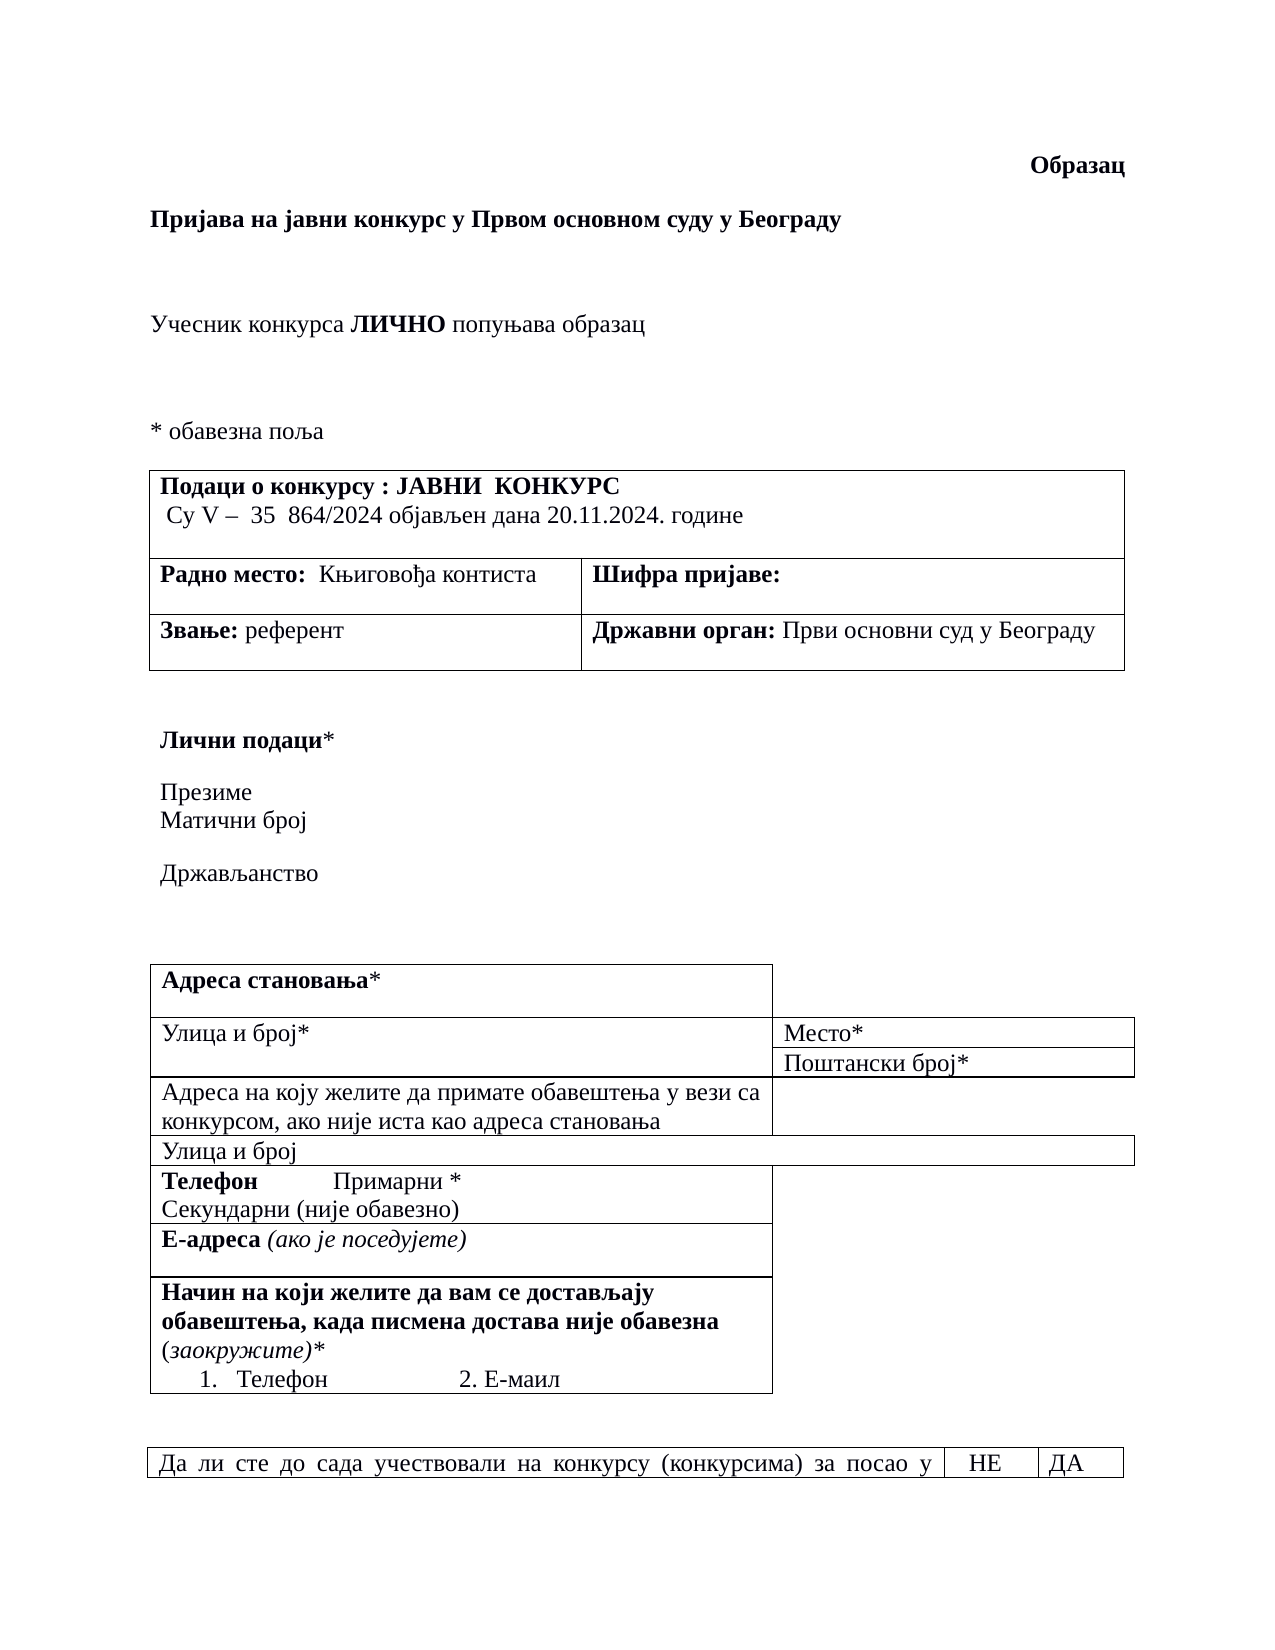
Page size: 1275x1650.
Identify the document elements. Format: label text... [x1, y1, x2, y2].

table_cell Шифра пријаве: [582, 559, 1124, 614]
table_header [773, 964, 1134, 1017]
table_cell [972, 806, 989, 858]
table_cell Држављанство [149, 858, 989, 910]
table_header Подаци о конкурсу : ЈАВНИ КОНКУРС Су V – 35 864/2024 објављен дана 20.11.2024. године [150, 471, 1124, 558]
table_header [989, 725, 1122, 777]
table_header НЕ [945, 1448, 1038, 1477]
text Учесник конкурса ЛИЧНО попуњава образац [150, 309, 1125, 337]
table_cell Адреса на коју желите да примате обавештења у вези са конкурсом, ако није иста као адреса становања [151, 1078, 772, 1135]
table_header ДА [1039, 1448, 1123, 1477]
table_header Адреса становања* [151, 965, 772, 1017]
text Пријава на јавни конкурс у Првом основном суду у Београду [150, 204, 1125, 233]
table_cell Начин на који желите да вам се достављају обавештења, када писмена достава није обавезна (заокружите)* Телефон 2. Е-маил [151, 1278, 772, 1392]
table_cell Улица и број* [151, 1018, 772, 1076]
table_cell [773, 1276, 1134, 1392]
table_cell Радно место: Књиговођа контиста [150, 559, 581, 614]
table_cell [989, 858, 1122, 910]
table_cell Звање: референт [150, 615, 581, 670]
text Образац [150, 150, 1125, 179]
table_cell Телефон Примарни * Секундарни (није обавезно) [151, 1166, 772, 1223]
table_cell Улица и број [151, 1136, 1134, 1165]
table_cell Државни орган: Први основни суд у Београду [582, 615, 1124, 670]
table_cell [773, 1166, 1134, 1223]
table_header Лични подаци* [149, 725, 989, 777]
table_cell [989, 806, 1122, 858]
table_cell Матични број [149, 806, 972, 858]
table_cell Место* [773, 1018, 1134, 1047]
text * обавезна поља [150, 416, 1125, 445]
table_cell Презиме [149, 777, 1122, 806]
table_header Да ли сте до сада учествовали на конкурсу (конкурсима) за посао у [148, 1448, 944, 1477]
table_cell [773, 1223, 1134, 1276]
table_cell Поштански број* [773, 1048, 1134, 1076]
table_cell Е-адреса (ако је поседујете) [151, 1224, 772, 1276]
table_cell [773, 1078, 1134, 1135]
